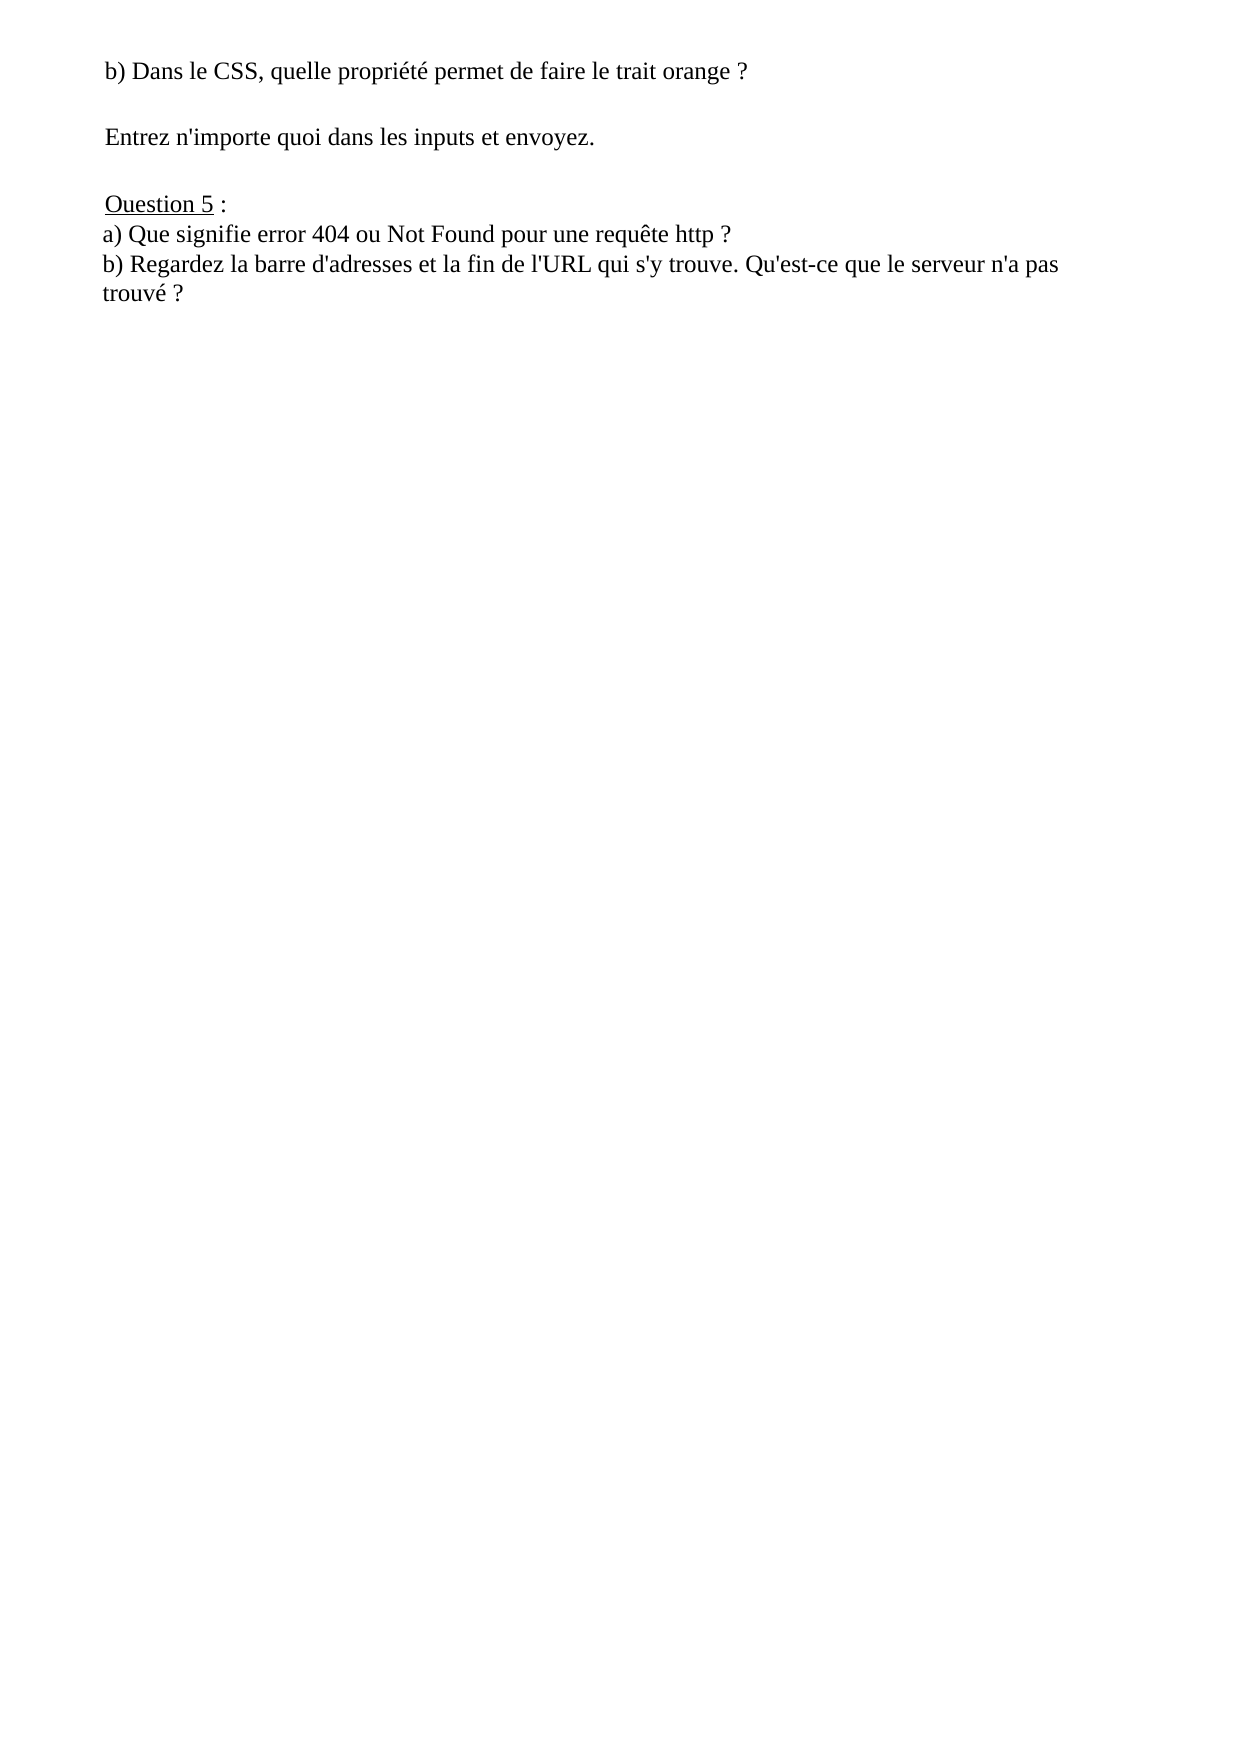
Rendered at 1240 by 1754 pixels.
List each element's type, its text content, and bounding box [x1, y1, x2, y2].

text Ouestion 5 : [104, 189, 1086, 218]
text a) Que signifie error 404 ou Not Found pour une requête http ? [102, 219, 1086, 248]
text b) Dans le CSS, quelle propriété permet de faire le trait orange ? [104, 56, 1086, 85]
text b) Regardez la barre d'adresses et la fin de l'URL qui s'y trouve. Qu'est-ce que le serveur n'a pas trouvé ? [102, 249, 1086, 307]
text Entrez n'importe quoi dans les inputs et envoyez. [104, 122, 1086, 151]
